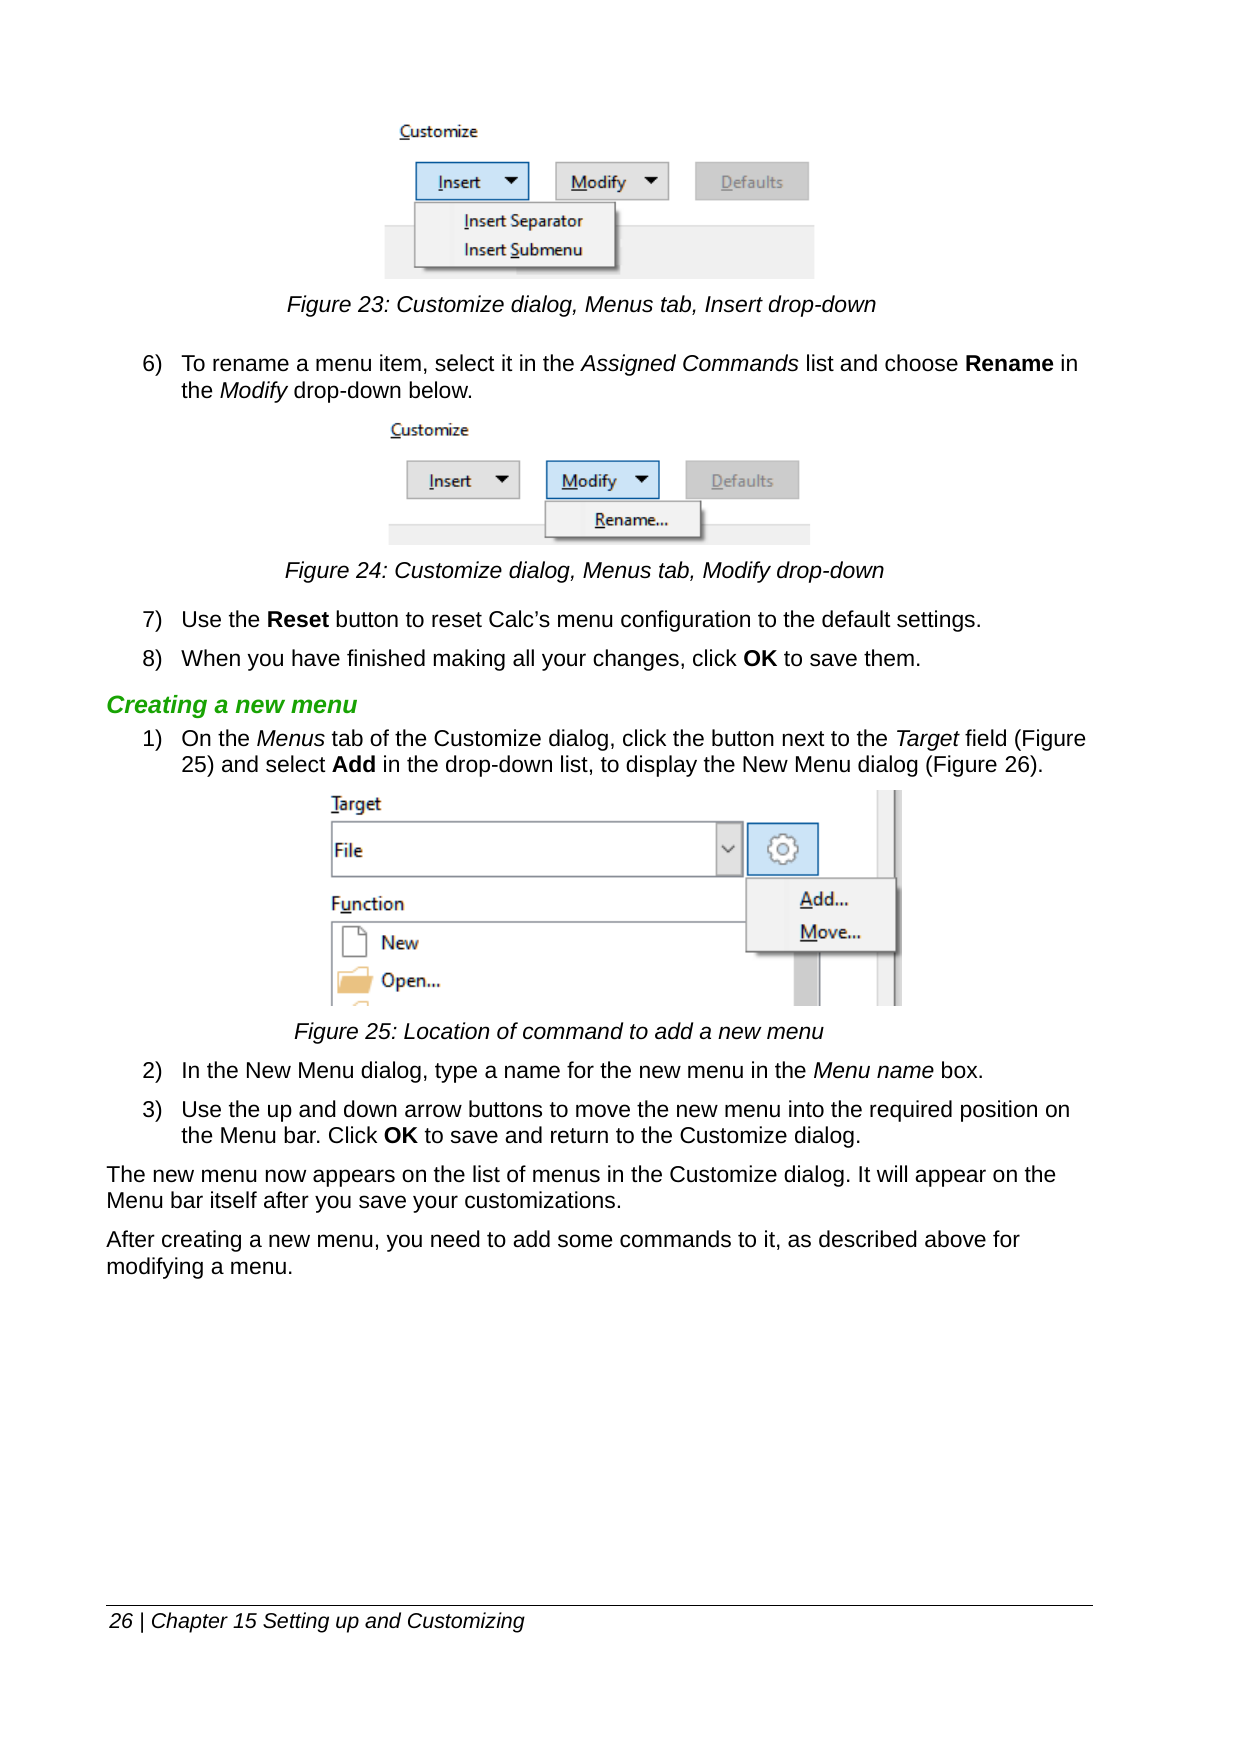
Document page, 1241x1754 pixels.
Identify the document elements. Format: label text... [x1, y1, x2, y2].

list Use the Reset button to reset Calc’s menu configuration to the default settings. [162, 606, 1093, 632]
picture [388, 415, 811, 545]
list To rename a menu item, select it in the Assigned Commands list and choose Rename in the Modify drop-down below. [162, 350, 1093, 403]
list Use the up and down arrow buttons to move the new menu into the required position on the Menu bar. Click OK to save and return to the Customize dialog. [162, 1096, 1093, 1148]
text The new menu now appears on the list of menus in the Customize dialog. It will appear on the Menu bar itself after you save your customizations. [106, 1161, 1093, 1214]
subtitle Creating a new menu [106, 690, 1093, 719]
list In the New Menu dialog, type a name for the new menu in the Menu name box. [162, 1057, 1093, 1083]
text Figure 23: Customize dialog, Menus tab, Insert drop-down [287, 291, 912, 317]
text Figure 24: Customize dialog, Menus tab, Modify drop-down [284, 557, 914, 583]
picture [297, 790, 902, 1006]
list On the Menus tab of the Customize dialog, click the button next to the Target field (Figure 25) and select Add in the drop-down list, to display the New Menu dialog (Figure 26). [162, 725, 1093, 778]
picture [384, 118, 815, 279]
list When you have finished making all your changes, click OK to save them. [162, 645, 1093, 671]
text After creating a new menu, you need to add some commands to it, as described above for modifying a menu. [106, 1226, 1093, 1279]
text Figure 25: Location of command to add a new menu [294, 1018, 905, 1044]
